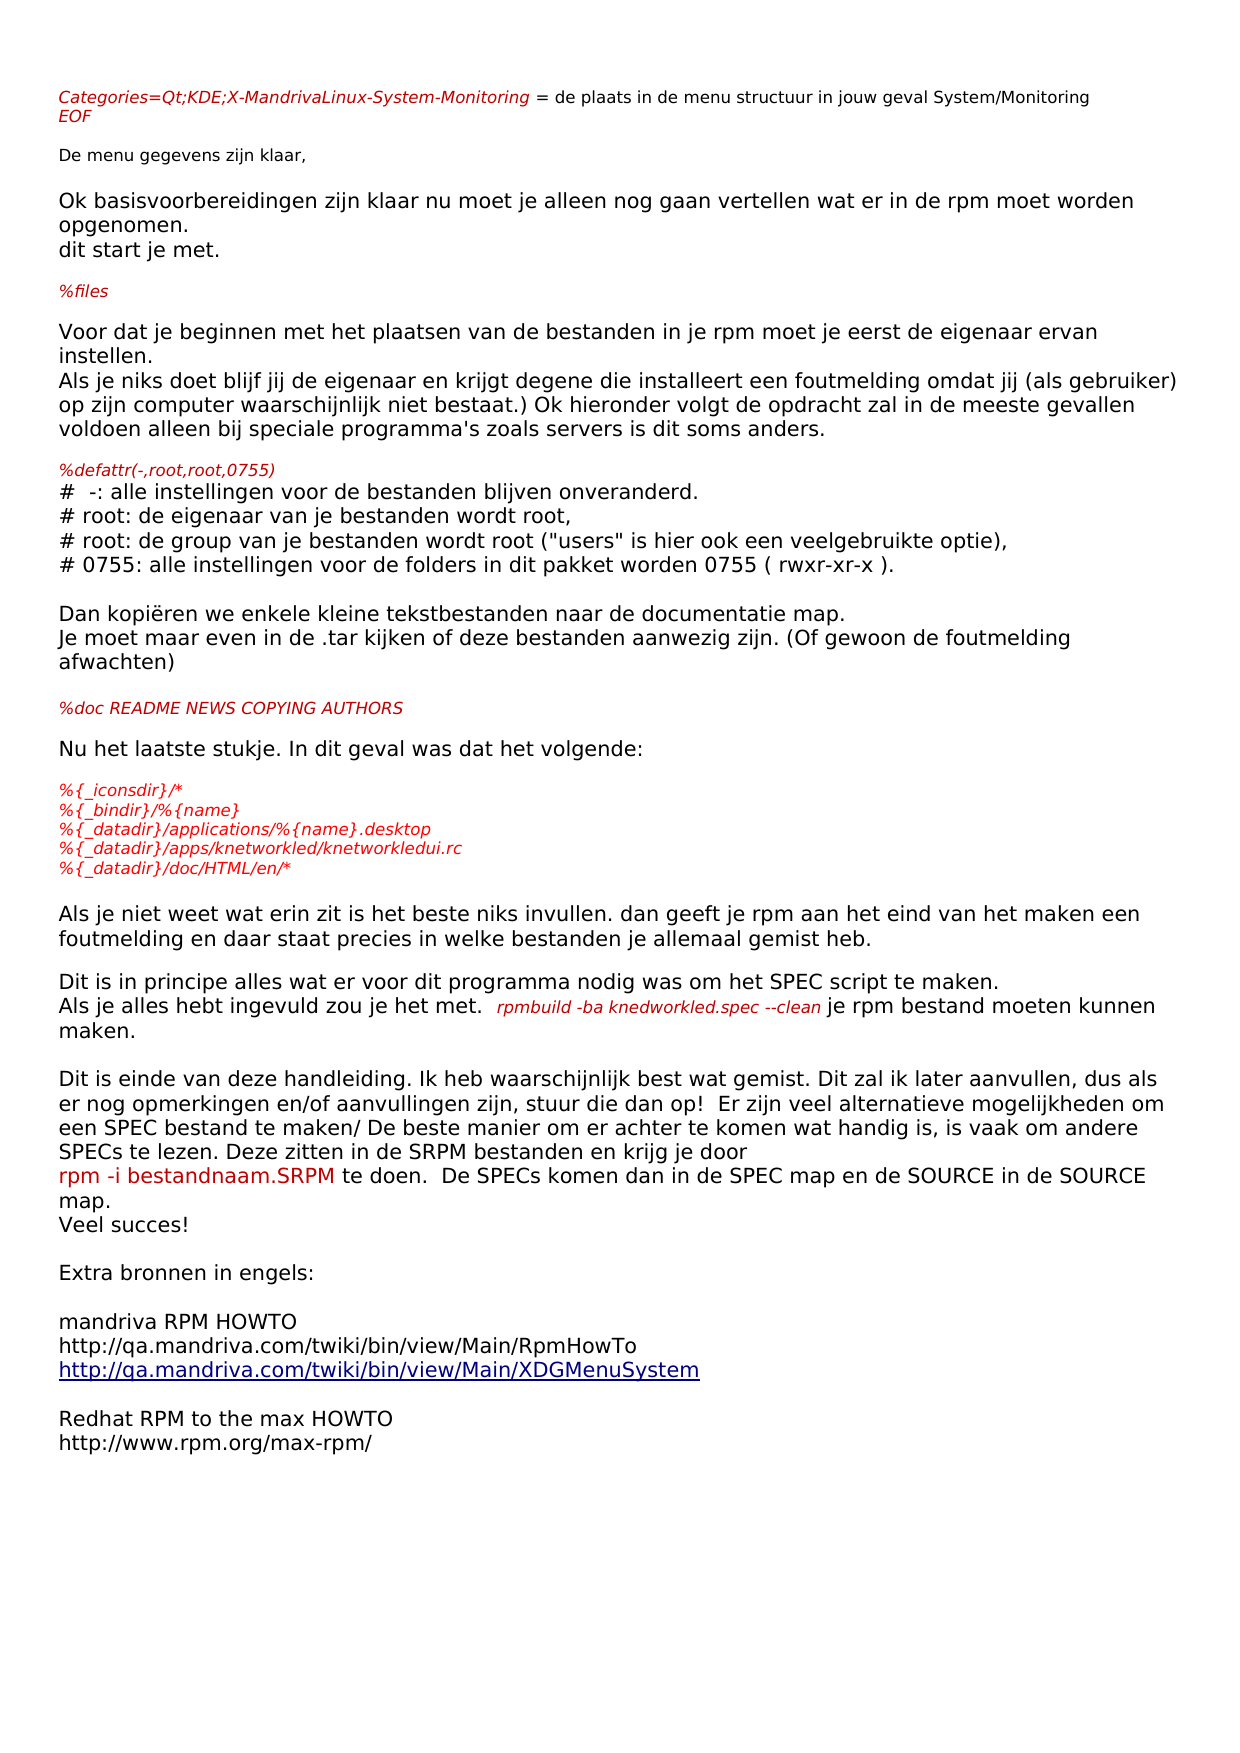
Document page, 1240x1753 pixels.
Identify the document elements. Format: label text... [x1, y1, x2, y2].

text De menu gegevens zijn klaar, [58, 146, 1181, 165]
text # -: alle instellingen voor de bestanden blijven onveranderd. [58, 480, 1181, 504]
text Dit is in principe alles wat er voor dit programma nodig was om het SPEC script te maken. [58, 970, 1181, 994]
text mandriva RPM HOWTO [58, 1310, 1181, 1334]
text Dan kopiëren we enkele kleine tekstbestanden naar de documentatie map. [58, 602, 1181, 626]
text %{_datadir}/apps/knetworkled/knetworkledui.rc [58, 839, 1181, 859]
text # 0755: alle instellingen voor de folders in dit pakket worden 0755 ( rwxr-xr-x ). [58, 553, 1181, 577]
text Voor dat je beginnen met het plaatsen van de bestanden in je rpm moet je eerst de eigenaar ervan instellen. [58, 320, 1181, 369]
text %doc README NEWS COPYING AUTHORS [58, 699, 1181, 718]
text Redhat RPM to the max HOWTO [58, 1407, 1181, 1431]
text op zijn computer waarschijnlijk niet bestaat.) Ok hieronder volgt de opdracht zal in de meeste gevallen voldoen alleen bij speciale programma's zoals servers is dit soms anders. [58, 393, 1181, 442]
text Als je niks doet blijf jij de eigenaar en krijgt degene die installeert een foutmelding omdat jij (als gebruiker) [58, 369, 1181, 393]
text http://www.rpm.org/max-rpm/ [58, 1431, 1181, 1456]
text Ok basisvoorbereidingen zijn klaar nu moet je alleen nog gaan vertellen wat er in de rpm moet worden opgenomen. [58, 189, 1181, 238]
text http://qa.mandriva.com/twiki/bin/view/Main/RpmHowTo [58, 1334, 1181, 1358]
text rpm -i bestandnaam.SRPM te doen. De SPECs komen dan in de SPEC map en de SOURCE in de SOURCE map. [58, 1164, 1181, 1213]
text Als je alles hebt ingevuld zou je het met. rpmbuild -ba knedworkled.spec --clean je rpm bestand moeten kunnen maken. [58, 994, 1181, 1043]
text %{_iconsdir}/* [58, 781, 1181, 801]
text Nu het laatste stukje. In dit geval was dat het volgende: [58, 737, 1181, 762]
text %{_bindir}/%{name} [58, 801, 1181, 820]
text Veel succes! [58, 1213, 1181, 1237]
text %{_datadir}/doc/HTML/en/* [58, 859, 1181, 878]
text EOF [58, 107, 1181, 126]
text Als je niet weet wat erin zit is het beste niks invullen. dan geeft je rpm aan het eind van het maken een foutmelding en daar staat precies in welke bestanden je allemaal gemist heb. [58, 902, 1181, 951]
text %{_datadir}/applications/%{name}.desktop [58, 820, 1181, 839]
text %defattr(-,root,root,0755) [58, 461, 1181, 480]
text Extra bronnen in engels: [58, 1261, 1181, 1286]
text Je moet maar even in de .tar kijken of deze bestanden aanwezig zijn. (Of gewoon de foutmelding afwachten) [58, 626, 1181, 674]
text %files [58, 281, 1181, 301]
text # root: de eigenaar van je bestanden wordt root, [58, 504, 1181, 529]
text dit start je met. [58, 238, 1181, 262]
text http://qa.mandriva.com/twiki/bin/view/Main/XDGMenuSystem [58, 1358, 1181, 1383]
text Dit is einde van deze handleiding. Ik heb waarschijnlijk best wat gemist. Dit zal ik later aanvullen, dus als er nog opmerkingen en/of aanvullingen zijn, stuur die dan op! Er zijn veel alternatieve mogelijkheden om een SPEC bestand te maken/ De beste manier om er achter te komen wat handig is, is vaak om andere SPECs te lezen. Deze zitten in de SRPM bestanden en krijg je door [58, 1067, 1181, 1164]
text # root: de group van je bestanden wordt root ("users" is hier ook een veelgebruikte optie), [58, 529, 1181, 553]
text Categories=Qt;KDE;X-MandrivaLinux-System-Monitoring = de plaats in de menu structuur in jouw geval System/Monitoring [58, 87, 1181, 107]
